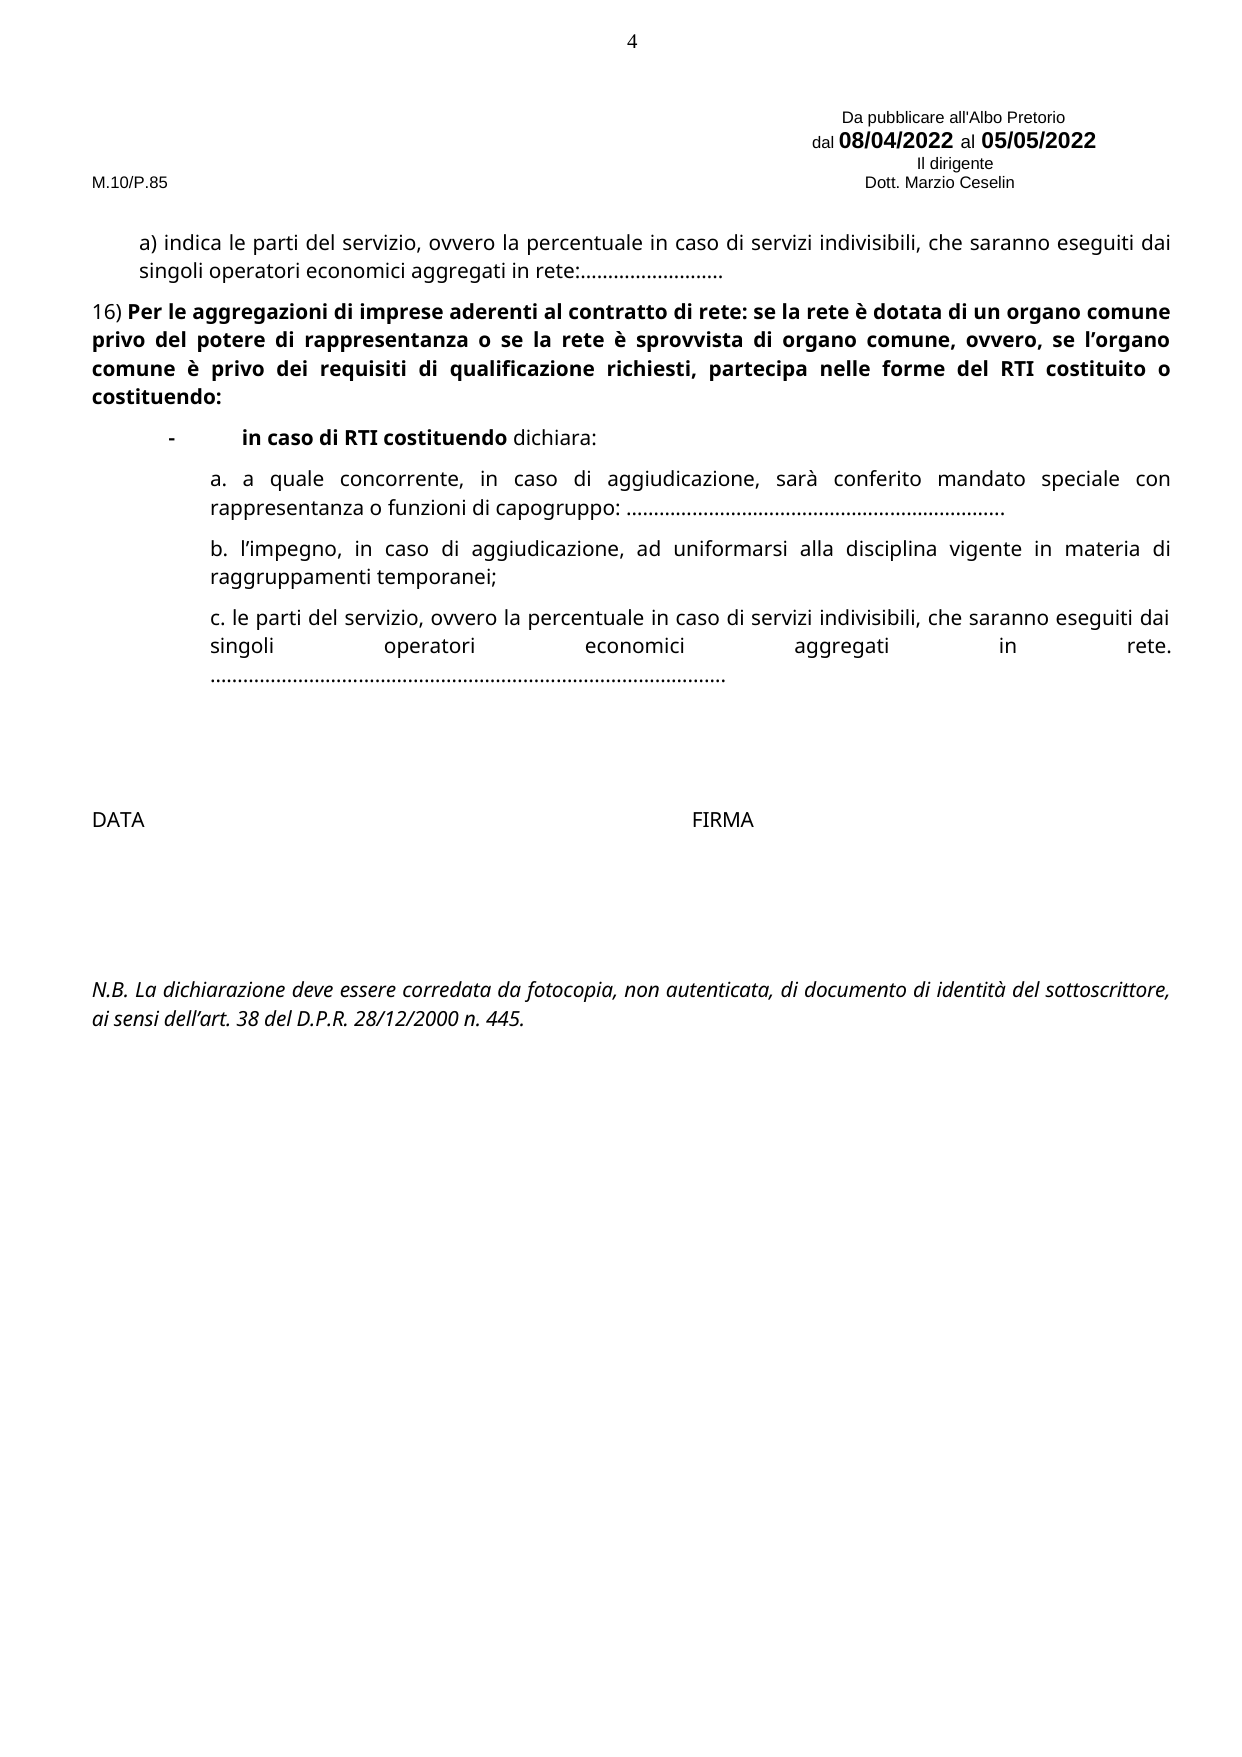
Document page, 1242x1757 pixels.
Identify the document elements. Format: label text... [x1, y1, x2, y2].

list in caso di RTI costituendo dichiara: [168, 423, 1172, 452]
list c. le parti del servizio, ovvero la percentuale in caso di servizi indivisibili, che saranno eseguiti dai singoli operatori economici aggregati in rete. …………………………………………………………………………………. [180, 603, 1172, 688]
text DATA FIRMA [92, 805, 1172, 833]
list a) indica le parti del servizio, ovvero la percentuale in caso di servizi indivisibili, che saranno eseguiti dai singoli operatori economici aggregati in rete:…………………….. [139, 228, 1172, 284]
text N.B. La dichiarazione deve essere corredata da fotocopia, non autenticata, di documento di identità del sottoscrittore, ai sensi dell’art. 38 del D.P.R. 28/12/2000 n. 445. [92, 976, 1172, 1032]
text 16) Per le aggregazioni di imprese aderenti al contratto di rete: se la rete è dotata di un organo comune privo del potere di rappresentanza o se la rete è sprovvista di organo comune, ovvero, se l’organo comune è privo dei requisiti di qualificazione richiesti, partecipa nelle forme del RTI costituito o costituendo: [92, 297, 1172, 411]
list b. l’impegno, in caso di aggiudicazione, ad uniformarsi alla disciplina vigente in materia di raggruppamenti temporanei; [180, 534, 1172, 591]
list a. a quale concorrente, in caso di aggiudicazione, sarà conferito mandato speciale con rappresentanza o funzioni di capogruppo: …………………………………………………………... [180, 464, 1172, 521]
